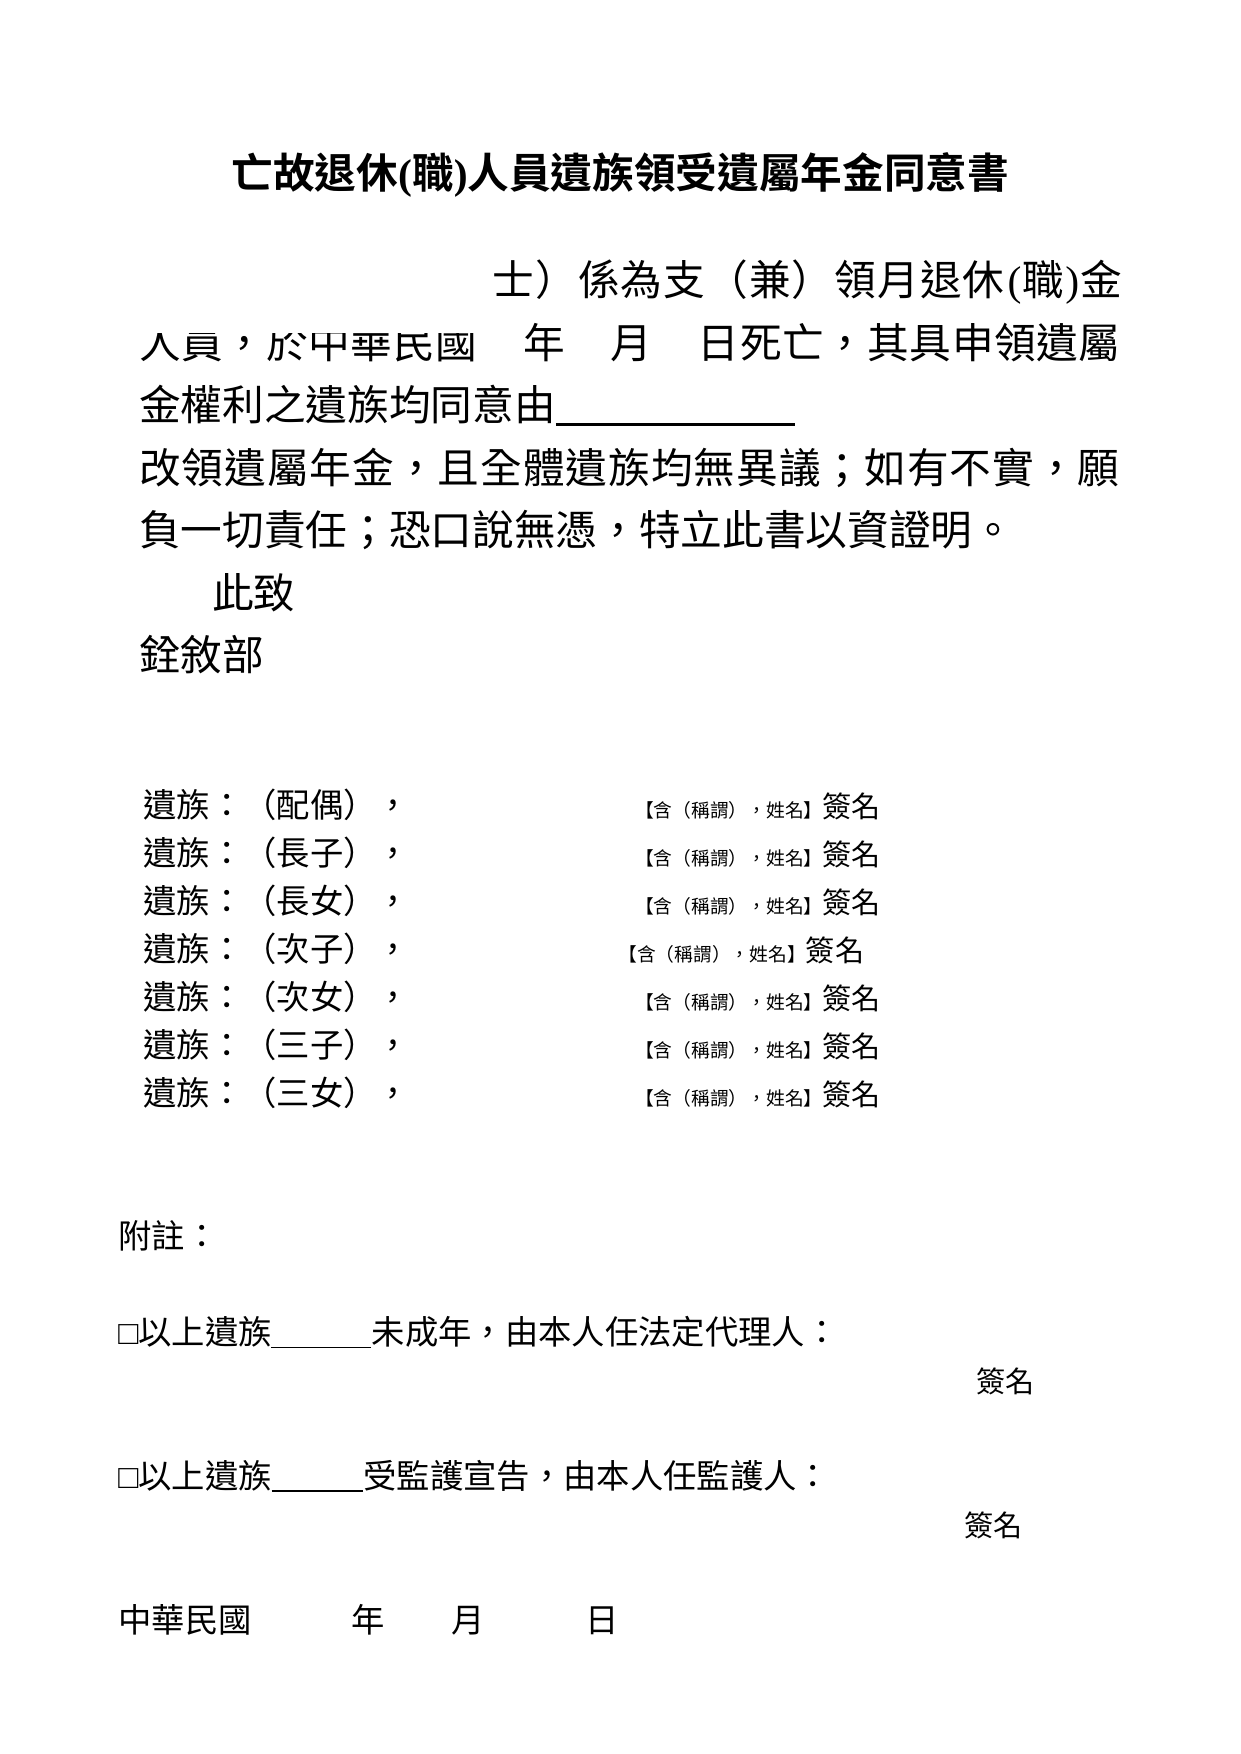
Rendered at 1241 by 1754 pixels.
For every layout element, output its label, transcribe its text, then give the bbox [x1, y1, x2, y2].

text 銓敘部 [118, 621, 1122, 683]
text □以上遺族 未成年，由本人任法定代理人： [118, 1306, 1122, 1354]
text 遺族：（三子）， 【含（稱謂），姓名】簽名 [118, 1019, 1122, 1067]
text 亡故退休(職)人員遺族領受遺屬年金同意書 [118, 150, 1122, 198]
text 遺族：（次子）， 【含（稱謂），姓名】簽名 [118, 923, 1122, 971]
text 簽名 [118, 1354, 1034, 1402]
text 遺族：（次女）， 【含（稱謂），姓名】簽名 [118, 971, 1122, 1019]
text 遺族：（長子）， 【含（稱謂），姓名】簽名 [118, 827, 1122, 875]
text 附註： [118, 1210, 1122, 1258]
text 遺族：（長女）， 【含（稱謂），姓名】簽名 [118, 875, 1122, 923]
text 遺族：（三女）， 【含（稱謂），姓名】簽名 [118, 1067, 1122, 1114]
text 簽名 [118, 1498, 1122, 1546]
text □以上遺族 受監護宣告，由本人任監護人： [118, 1450, 1122, 1498]
text 此致 [118, 558, 1122, 621]
text 遺族：（配偶）， 【含（稱謂），姓名】簽名 [118, 779, 1122, 827]
text 中華民國 年 月 日 [118, 1594, 1122, 1642]
text 因 先生（女士）係為支（兼）領月退休(職)金人員，於中華民國 年 月 日死亡，其具申領遺屬金權利之遺族均同意由 [118, 246, 1122, 433]
text 改領遺屬年金，且全體遺族均無異議；如有不實，願負一切責任；恐口說無憑，特立此書以資證明。 [139, 433, 1122, 558]
